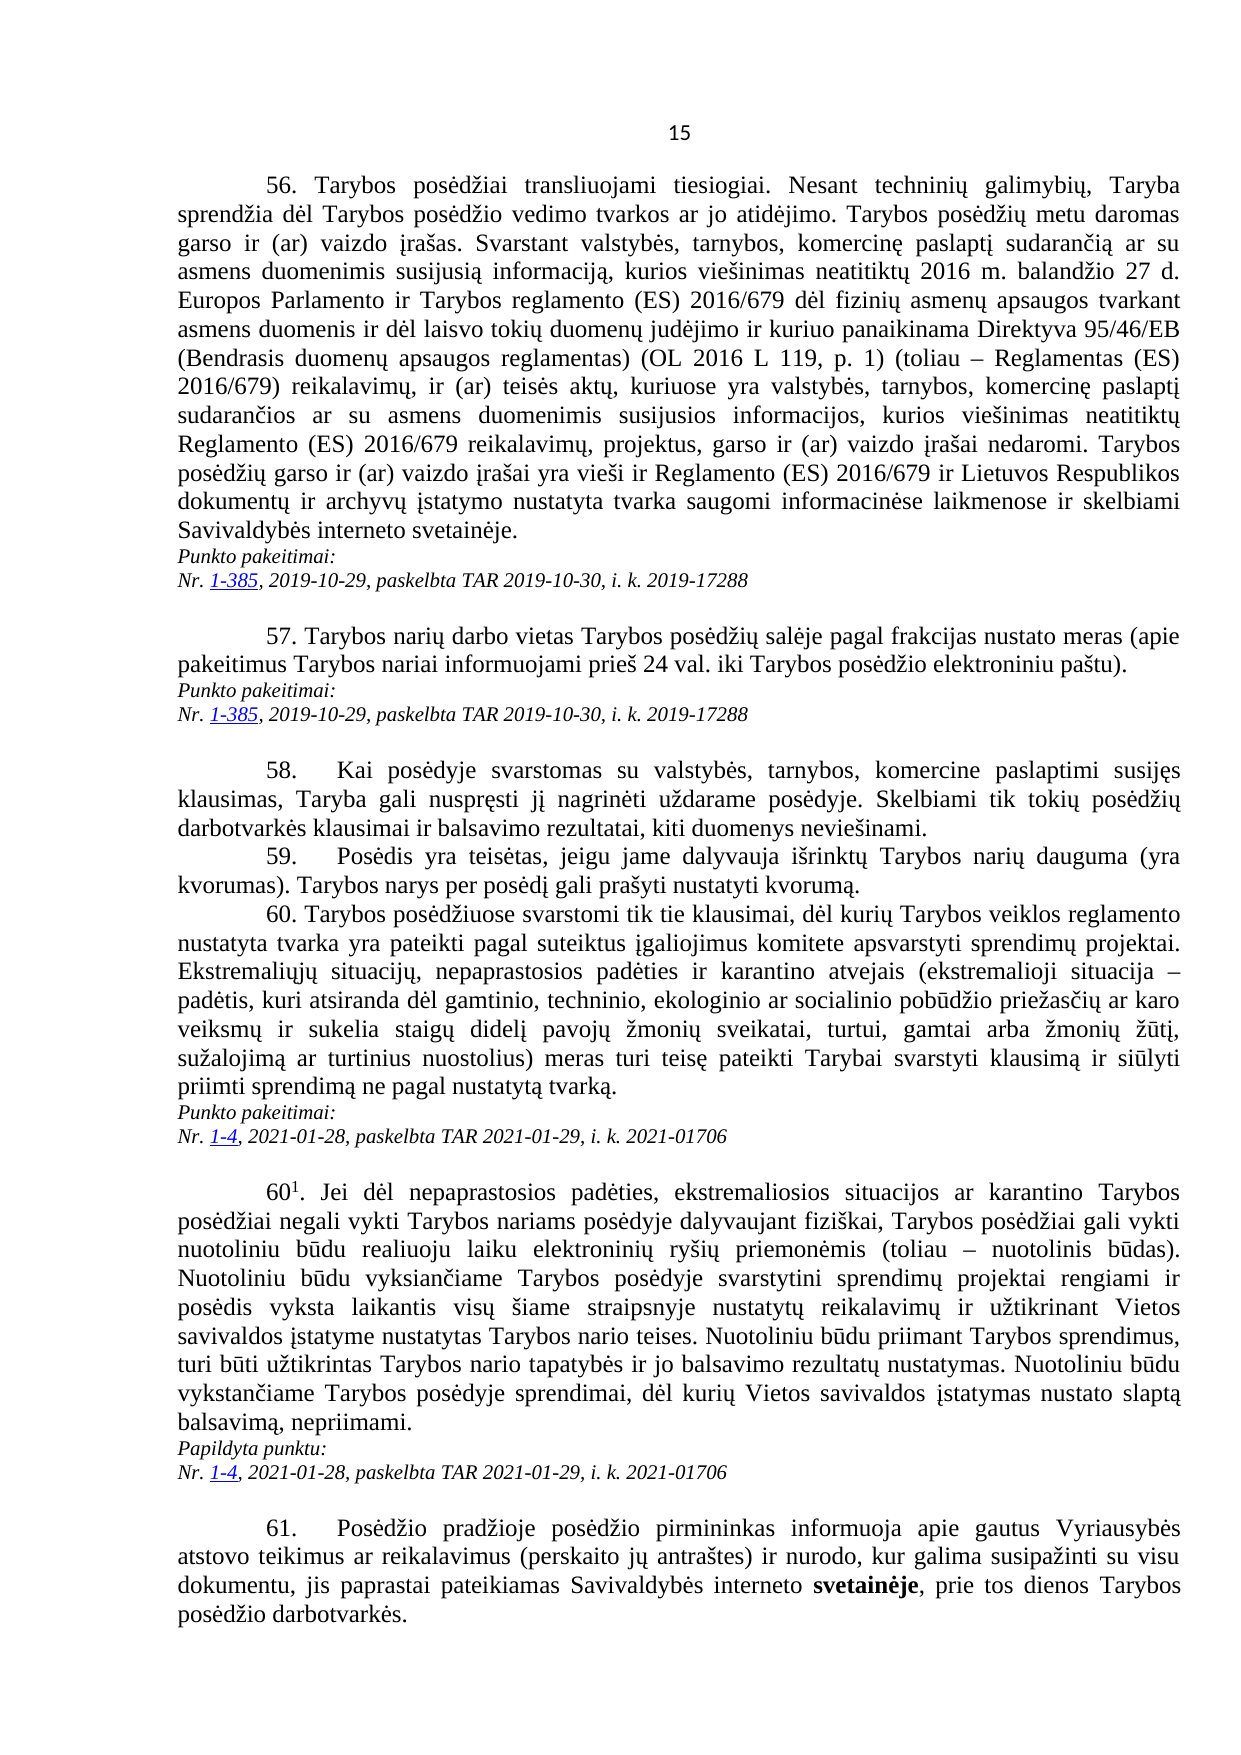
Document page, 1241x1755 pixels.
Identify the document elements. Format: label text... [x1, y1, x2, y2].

text 61. Posėdžio pradžioje posėdžio pirmininkas informuoja apie gautus Vyriausybės atstovo teikimus ar reikalavimus (perskaito jų antraštes) ir nurodo, kur galima susipažinti su visu dokumentu, jis paprastai pateikiamas Savivaldybės interneto svetainėje, prie tos dienos Tarybos posėdžio darbotvarkės. [177, 1513, 1181, 1628]
text Nr. 1-385, 2019-10-29, paskelbta TAR 2019-10-30, i. k. 2019-17288 [177, 568, 1181, 592]
text Nr. 1-4, 2021-01-28, paskelbta TAR 2021-01-29, i. k. 2021-01706 [177, 1460, 1181, 1484]
text Nr. 1-385, 2019-10-29, paskelbta TAR 2019-10-30, i. k. 2019-17288 [177, 702, 1181, 726]
text Punkto pakeitimai: [177, 544, 1181, 568]
text Papildyta punktu: [177, 1436, 1181, 1460]
text Nr. 1-4, 2021-01-28, paskelbta TAR 2021-01-29, i. k. 2021-01706 [177, 1124, 1181, 1148]
text 601. Jei dėl nepaprastosios padėties, ekstremaliosios situacijos ar karantino Tarybos posėdžiai negali vykti Tarybos nariams posėdyje dalyvaujant fiziškai, Tarybos posėdžiai gali vykti nuotoliniu būdu realiuoju laiku elektroninių ryšių priemonėmis (toliau – nuotolinis būdas). Nuotoliniu būdu vyksiančiame Tarybos posėdyje svarstytini sprendimų projektai rengiami ir posėdis vyksta laikantis visų šiame straipsnyje nustatytų reikalavimų ir užtikrinant Vietos savivaldos įstatyme nustatytas Tarybos nario teises. Nuotoliniu būdu priimant Tarybos sprendimus, turi būti užtikrintas Tarybos nario tapatybės ir jo balsavimo rezultatų nustatymas. Nuotoliniu būdu vykstančiame Tarybos posėdyje sprendimai, dėl kurių Vietos savivaldos įstatymas nustato slaptą balsavimą, nepriimami. [177, 1177, 1181, 1436]
text 60. Tarybos posėdžiuose svarstomi tik tie klausimai, dėl kurių Tarybos veiklos reglamento nustatyta tvarka yra pateikti pagal suteiktus įgaliojimus komitete apsvarstyti sprendimų projektai. Ekstremaliųjų situacijų, nepaprastosios padėties ir karantino atvejais (ekstremalioji situacija – padėtis, kuri atsiranda dėl gamtinio, techninio, ekologinio ar socialinio pobūdžio priežasčių ar karo veiksmų ir sukelia staigų didelį pavojų žmonių sveikatai, turtui, gamtai arba žmonių žūtį, sužalojimą ar turtinius nuostolius) meras turi teisę pateikti Tarybai svarstyti klausimą ir siūlyti priimti sprendimą ne pagal nustatytą tvarką. [177, 899, 1181, 1100]
text 56. Tarybos posėdžiai transliuojami tiesiogiai. Nesant techninių galimybių, Taryba sprendžia dėl Tarybos posėdžio vedimo tvarkos ar jo atidėjimo. Tarybos posėdžių metu daromas garso ir (ar) vaizdo įrašas. Svarstant valstybės, tarnybos, komercinę paslaptį sudarančią ar su asmens duomenimis susijusią informaciją, kurios viešinimas neatitiktų 2016 m. balandžio 27 d. Europos Parlamento ir Tarybos reglamento (ES) 2016/679 dėl fizinių asmenų apsaugos tvarkant asmens duomenis ir dėl laisvo tokių duomenų judėjimo ir kuriuo panaikinama Direktyva 95/46/EB (Bendrasis duomenų apsaugos reglamentas) (OL 2016 L 119, p. 1) (toliau – Reglamentas (ES) 2016/679) reikalavimų, ir (ar) teisės aktų, kuriuose yra valstybės, tarnybos, komercinę paslaptį sudarančios ar su asmens duomenimis susijusios informacijos, kurios viešinimas neatitiktų Reglamento (ES) 2016/679 reikalavimų, projektus, garso ir (ar) vaizdo įrašai nedaromi. Tarybos posėdžių garso ir (ar) vaizdo įrašai yra vieši ir Reglamento (ES) 2016/679 ir Lietuvos Respublikos dokumentų ir archyvų įstatymo nustatyta tvarka saugomi informacinėse laikmenose ir skelbiami Savivaldybės interneto svetainėje. [177, 170, 1181, 544]
text 58. Kai posėdyje svarstomas su valstybės, tarnybos, komercine paslaptimi susijęs klausimas, Taryba gali nuspręsti jį nagrinėti uždarame posėdyje. Skelbiami tik tokių posėdžių darbotvarkės klausimai ir balsavimo rezultatai, kiti duomenys neviešinami. [177, 755, 1181, 841]
text 59. Posėdis yra teisėtas, jeigu jame dalyvauja išrinktų Tarybos narių dauguma (yra kvorumas). Tarybos narys per posėdį gali prašyti nustatyti kvorumą. [177, 841, 1181, 899]
text Punkto pakeitimai: [177, 1100, 1181, 1124]
text Punkto pakeitimai: [177, 678, 1181, 702]
text 57. Tarybos narių darbo vietas Tarybos posėdžių salėje pagal frakcijas nustato meras (apie pakeitimus Tarybos nariai informuojami prieš 24 val. iki Tarybos posėdžio elektroniniu paštu). [177, 621, 1181, 678]
